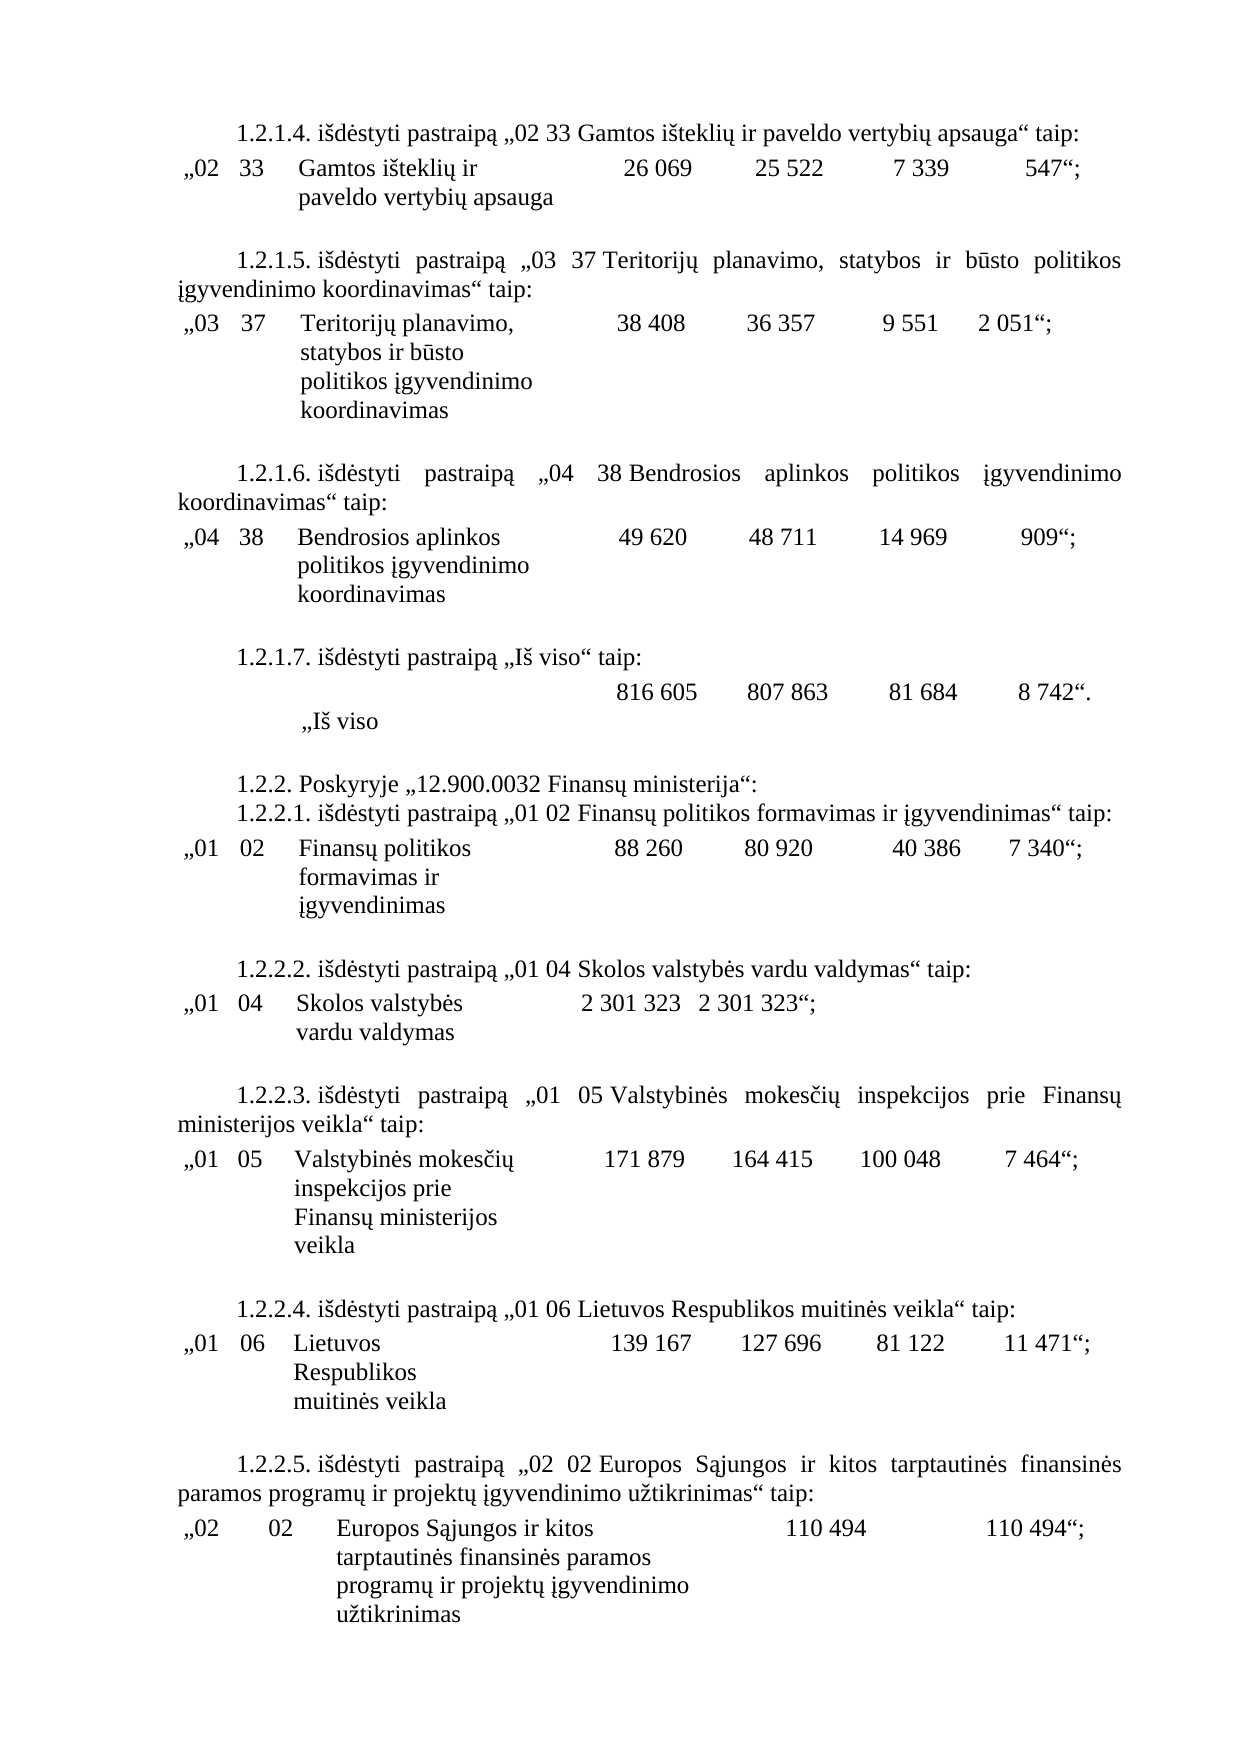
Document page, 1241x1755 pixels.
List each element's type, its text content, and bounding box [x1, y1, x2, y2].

table_header 11 471“; [972, 1323, 1122, 1421]
text 1.2.2.2. išdėstyti pastraipą „01 04 Skolos valstybės vardu valdymas“ taip: [177, 954, 1122, 982]
table_header [563, 516, 591, 614]
table_header 88 260 [586, 827, 710, 925]
table_header 8 742“. [987, 671, 1122, 741]
table_header 7 340“; [969, 827, 1122, 925]
table_header Bendrosios aplinkos politikos įgyvendinimo koordinavimas [291, 516, 563, 614]
table_header [567, 147, 595, 216]
table_header 139 167 [590, 1323, 712, 1421]
table_header „04 [177, 516, 232, 614]
table_header Lietuvos Respublikos muitinės veikla [287, 1323, 480, 1421]
table_header 110 494 [741, 1507, 911, 1634]
table_header „01 [177, 827, 234, 925]
table_header Valstybinės mokesčių inspekcijos prie Finansų ministerijos veikla [288, 1138, 529, 1265]
table_header 02 [262, 1507, 330, 1634]
table_header 171 879 [584, 1138, 705, 1265]
table_header 2 301 323“; [690, 983, 825, 1052]
text 1.2.2.3. išdėstyti pastraipą „01 05 Valstybinės mokesčių inspekcijos prie Finansų ministerijos veikla“ taip: [177, 1081, 1122, 1138]
text 1.2.1.5. išdėstyti pastraipą „03 37 Teritorijų planavimo, statybos ir būsto politikos įgyvendinimo koordinavimas“ taip: [177, 245, 1122, 302]
text 1.2.2.1. išdėstyti pastraipą „01 02 Finansų politikos formavimas ir įgyvendinimas“ taip: [177, 798, 1122, 827]
table_header 2 051“; [972, 303, 1122, 429]
table_header 127 696 [713, 1323, 849, 1421]
table_header 26 069 [595, 147, 720, 216]
table_header 81 684 [859, 671, 987, 741]
table_header [991, 983, 1122, 1052]
table_header 816 605 [597, 671, 717, 741]
table_header 100 048 [840, 1138, 961, 1265]
table_header [558, 827, 586, 925]
text 1.2.1.7. išdėstyti pastraipą „Iš viso“ taip: [177, 642, 1122, 671]
table_header Gamtos išteklių ir paveldo vertybių apsauga [292, 147, 567, 216]
text 1.2.2. Poskyryje „12.900.0032 Finansų ministerija“: [177, 769, 1122, 798]
table_header [561, 303, 589, 429]
table_header 7 464“; [961, 1138, 1122, 1265]
table_header [529, 1138, 584, 1265]
table_header 25 522 [720, 147, 859, 216]
table_header 7 339 [859, 147, 983, 216]
table_header 38 [233, 516, 291, 614]
table_header 80 920 [710, 827, 846, 925]
table_header 807 863 [717, 671, 858, 741]
text 1.2.1.6. išdėstyti pastraipą „04 38 Bendrosios aplinkos politikos įgyvendinimo koordinavimas“ taip: [177, 458, 1122, 516]
table_header 2 301 323 [572, 983, 689, 1052]
table_header 02 [234, 827, 292, 925]
table_header „03 [177, 303, 235, 429]
table_header 38 408 [590, 303, 712, 429]
table_header [479, 983, 572, 1052]
table_header Europos Sąjungos ir kitos tarptautinės finansinės paramos programų ir projektų įgyvendinimo užtikrinimas [330, 1507, 703, 1634]
table_header 81 122 [849, 1323, 972, 1421]
table_header [825, 983, 991, 1052]
table_header 06 [234, 1323, 287, 1421]
table_header Skolos valstybės vardu valdymas [290, 983, 479, 1052]
table_header „01 [177, 983, 232, 1052]
table_header 36 357 [713, 303, 849, 429]
text 1.2.2.5. išdėstyti pastraipą „02 02 Europos Sąjungos ir kitos tarptautinės finansinės paramos programų ir projektų įgyvendinimo užtikrinimas“ taip: [177, 1449, 1122, 1507]
text 1.2.1.4. išdėstyti pastraipą „02 33 Gamtos išteklių ir paveldo vertybių apsauga“ taip: [177, 118, 1122, 147]
text 1.2.2.4. išdėstyti pastraipą „01 06 Lietuvos Respublikos muitinės veikla“ taip: [177, 1294, 1122, 1322]
table_header „01 [177, 1323, 234, 1421]
table_header [480, 1323, 589, 1421]
table_header 9 551 [849, 303, 972, 429]
table_header „Iš viso [177, 671, 597, 741]
table_header „02 [177, 147, 233, 216]
table_header [703, 1507, 741, 1634]
table_header „01 [177, 1138, 231, 1265]
table_header 33 [233, 147, 292, 216]
table_header 547“; [984, 147, 1122, 216]
table_header 05 [231, 1138, 288, 1265]
table_header 49 620 [591, 516, 714, 614]
table_header 14 969 [851, 516, 975, 614]
table_header 37 [235, 303, 294, 429]
table_header 40 386 [846, 827, 969, 925]
table_header Teritorijų planavimo, statybos ir būsto politikos įgyvendinimo koordinavimas [294, 303, 561, 429]
table_header 909“; [975, 516, 1122, 614]
table_header 04 [232, 983, 290, 1052]
table_header 48 711 [714, 516, 851, 614]
table_header 110 494“; [911, 1507, 1122, 1634]
table_header Finansų politikos formavimas ir įgyvendinimas [293, 827, 557, 925]
table_header 164 415 [705, 1138, 839, 1265]
table_header „02 [177, 1507, 262, 1634]
